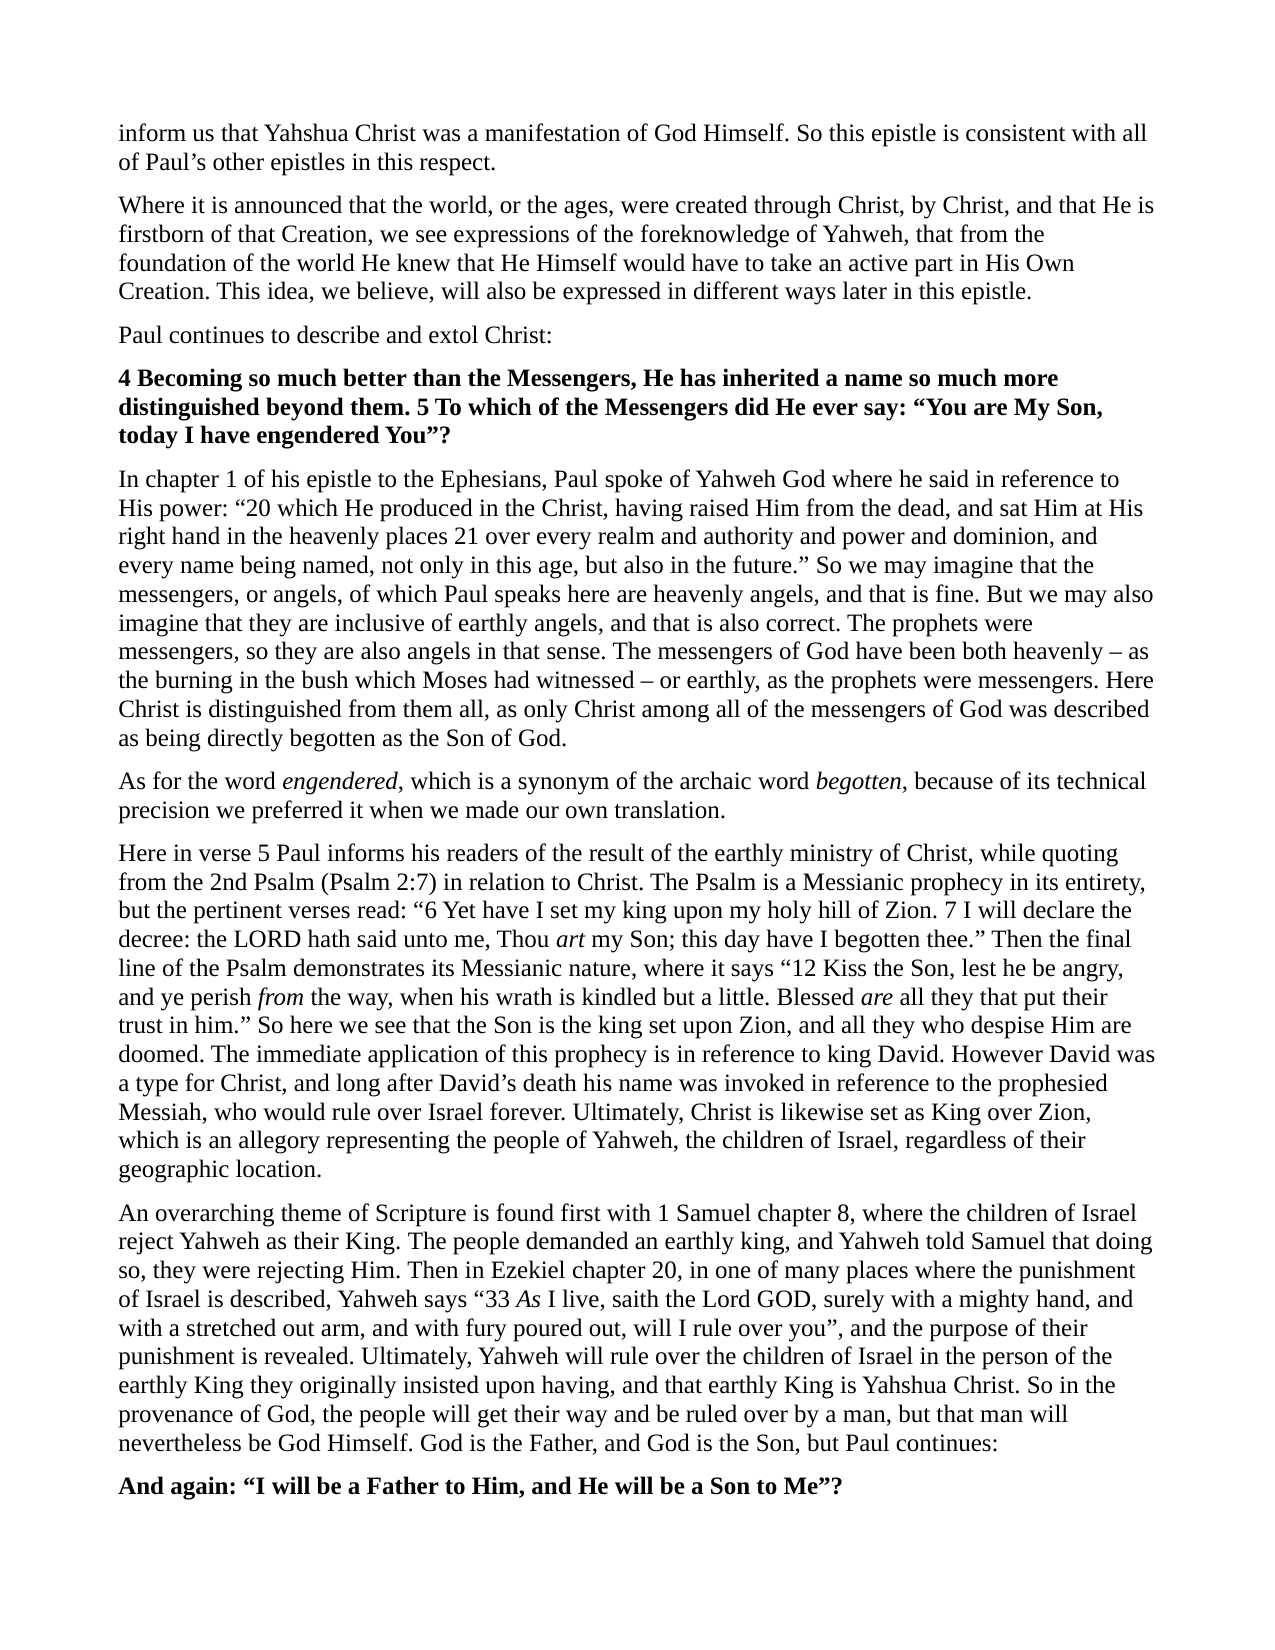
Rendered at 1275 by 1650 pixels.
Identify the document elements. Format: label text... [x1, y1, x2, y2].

text In chapter 1 of his epistle to the Ephesians, Paul spoke of Yahweh God where he said in reference to His power: “20 which He produced in the Christ, having raised Him from the dead, and sat Him at His right hand in the heavenly places 21 over every realm and authority and power and dominion, and every name being named, not only in this age, but also in the future.” So we may imagine that the messengers, or angels, of which Paul speaks here are heavenly angels, and that is fine. But we may also imagine that they are inclusive of earthly angels, and that is also correct. The prophets were messengers, so they are also angels in that sense. The messengers of God have been both heavenly – as the burning in the bush which Moses had witnessed – or earthly, as the prophets were messengers. Here Christ is distinguished from them all, as only Christ among all of the messengers of God was described as being directly begotten as the Son of God. [118, 464, 1157, 751]
text Paul continues to describe and extol Christ: [118, 320, 1157, 348]
text inform us that Yahshua Christ was a manifestation of God Himself. So this epistle is consistent with all of Paul’s other epistles in this respect. [118, 118, 1157, 176]
text As for the word engendered, which is a synonym of the archaic word begotten, because of its technical precision we preferred it when we made our own translation. [118, 766, 1157, 823]
text Here in verse 5 Paul informs his readers of the result of the earthly ministry of Christ, while quoting from the 2nd Psalm (Psalm 2:7) in relation to Christ. The Psalm is a Messianic prophecy in its entirety, but the pertinent verses read: “6 Yet have I set my king upon my holy hill of Zion. 7 I will declare the decree: the LORD hath said unto me, Thou art my Son; this day have I begotten thee.” Then the final line of the Psalm demonstrates its Messianic nature, where it says “12 Kiss the Son, lest he be angry, and ye perish from the way, when his wrath is kindled but a little. Blessed are all they that put their trust in him.” So here we see that the Son is the king set upon Zion, and all they who despise Him are doomed. The immediate application of this prophecy is in reference to king David. However David was a type for Christ, and long after David’s death his name was invoked in reference to the prophesied Messiah, who would rule over Israel forever. Ultimately, Christ is likewise set as King over Zion, which is an allegory representing the people of Yahweh, the children of Israel, regardless of their geographic location. [118, 838, 1157, 1183]
text Where it is announced that the world, or the ages, were created through Christ, by Christ, and that He is firstborn of that Creation, we see expressions of the foreknowledge of Yahweh, that from the foundation of the world He knew that He Himself would have to take an active part in His Own Creation. This idea, we believe, will also be expressed in different ways later in this epistle. [118, 190, 1157, 305]
text And again: “I will be a Father to Him, and He will be a Son to Me”? [118, 1471, 1157, 1500]
text An overarching theme of Scripture is found first with 1 Samuel chapter 8, where the children of Israel reject Yahweh as their King. The people demanded an earthly king, and Yahweh told Samuel that doing so, they were rejecting Him. Then in Ezekiel chapter 20, in one of many places where the punishment of Israel is described, Yahweh says “33 As I live, saith the Lord GOD, surely with a mighty hand, and with a stretched out arm, and with fury poured out, will I rule over you”, and the purpose of their punishment is revealed. Ultimately, Yahweh will rule over the children of Israel in the person of the earthly King they originally insisted upon having, and that earthly King is Yahshua Christ. So in the provenance of God, the people will get their way and be ruled over by a man, but that man will nevertheless be God Himself. God is the Father, and God is the Son, but Paul continues: [118, 1198, 1157, 1456]
text 4 Becoming so much better than the Messengers, He has inherited a name so much more distinguished beyond them. 5 To which of the Messengers did He ever say: “You are My Son, today I have engendered You”? [118, 363, 1157, 449]
